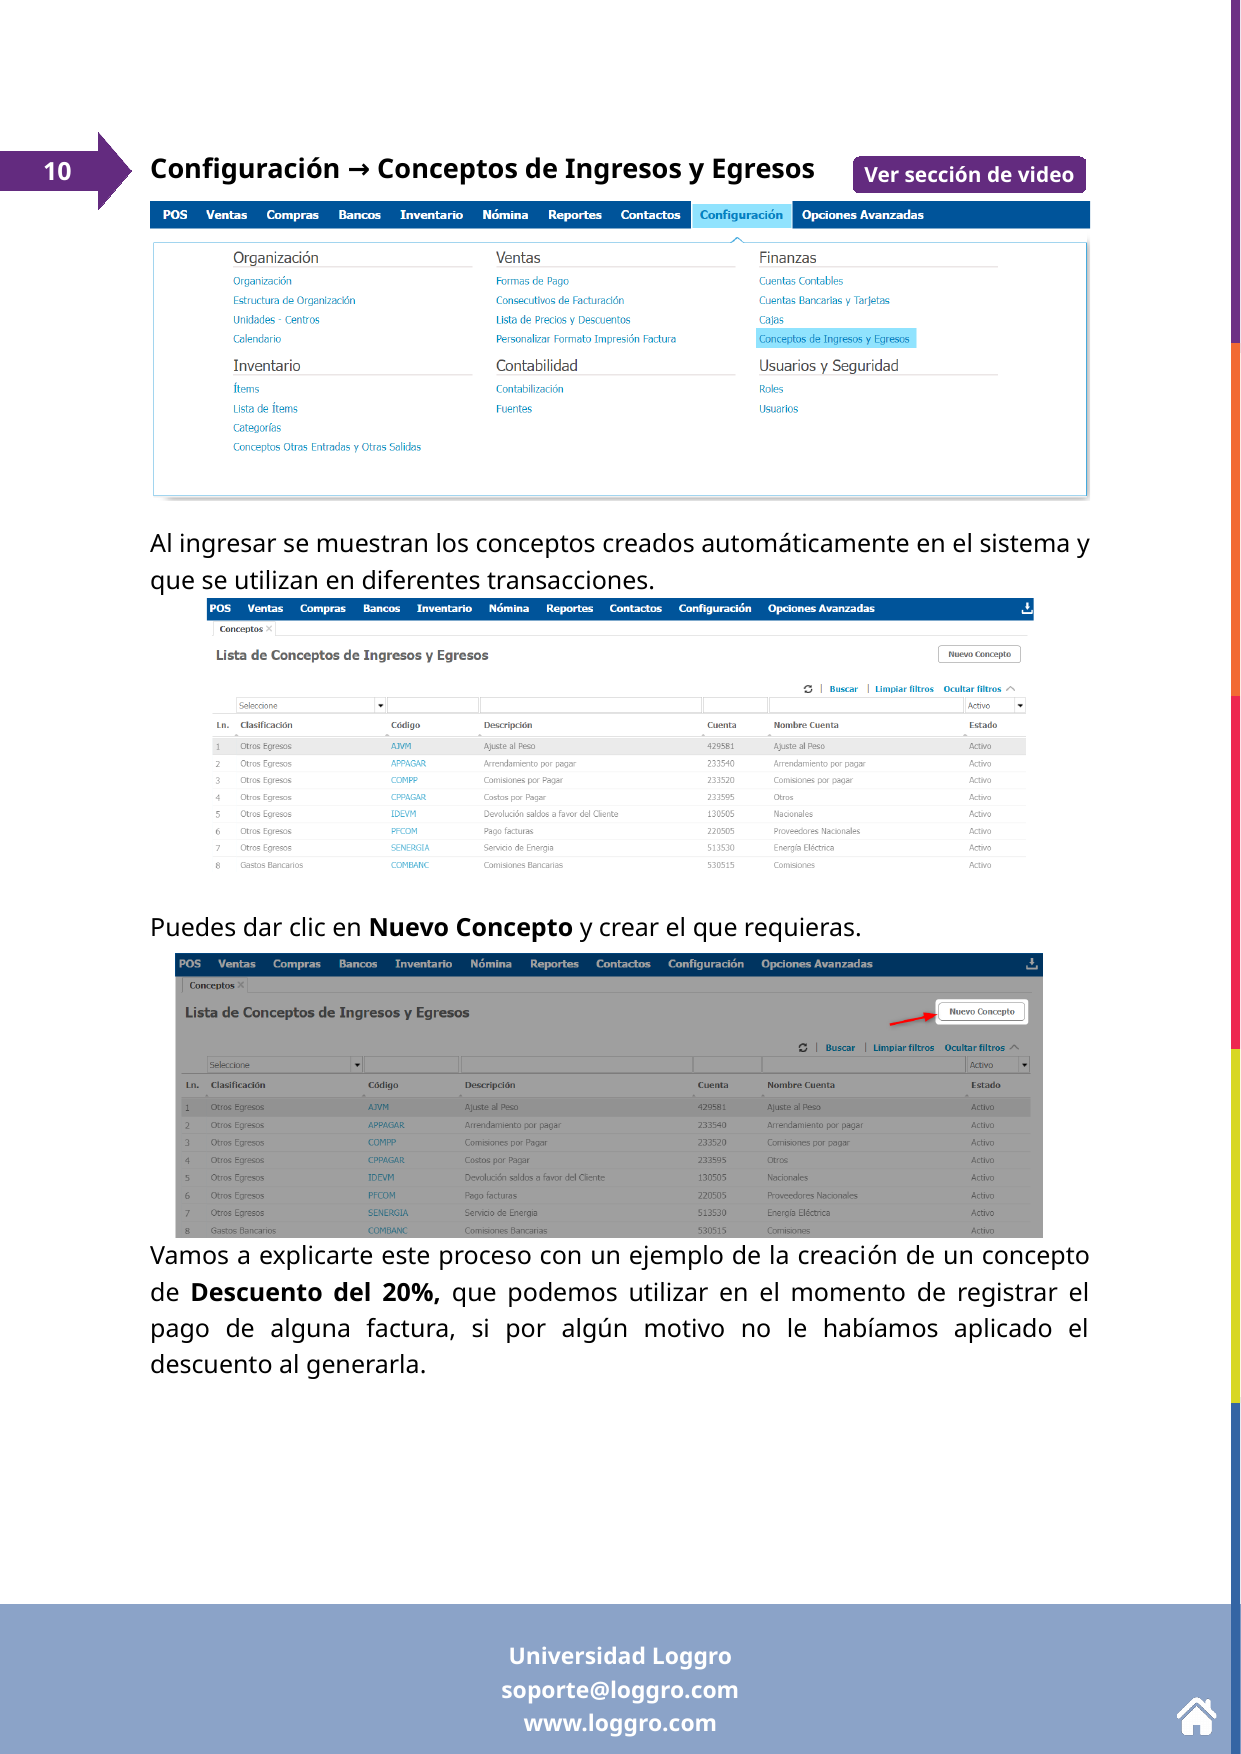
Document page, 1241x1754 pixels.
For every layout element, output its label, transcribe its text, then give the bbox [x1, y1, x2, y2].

subtitle Configuración → Conceptos de Ingresos y Egresos [150, 150, 1090, 187]
picture [150, 201, 1091, 501]
text Puedes dar clic en Nuevo Concepto y crear el que requieras. [150, 910, 1090, 944]
text Al ingresar se muestran los conceptos creados automáticamente en el sistema y que se utilizan en diferentes transacciones. [150, 526, 1090, 596]
picture [1177, 1696, 1217, 1736]
text Vamos a explicarte este proceso con un ejemplo de la creación de un concepto de Descuento del 20%, que podemos utilizar en el momento de registrar el pago de alguna factura, si por algún motivo no le habíamos aplicado el descuento al generarla. [150, 983, 1090, 1381]
picture [206, 598, 1034, 872]
picture [175, 953, 1043, 1238]
